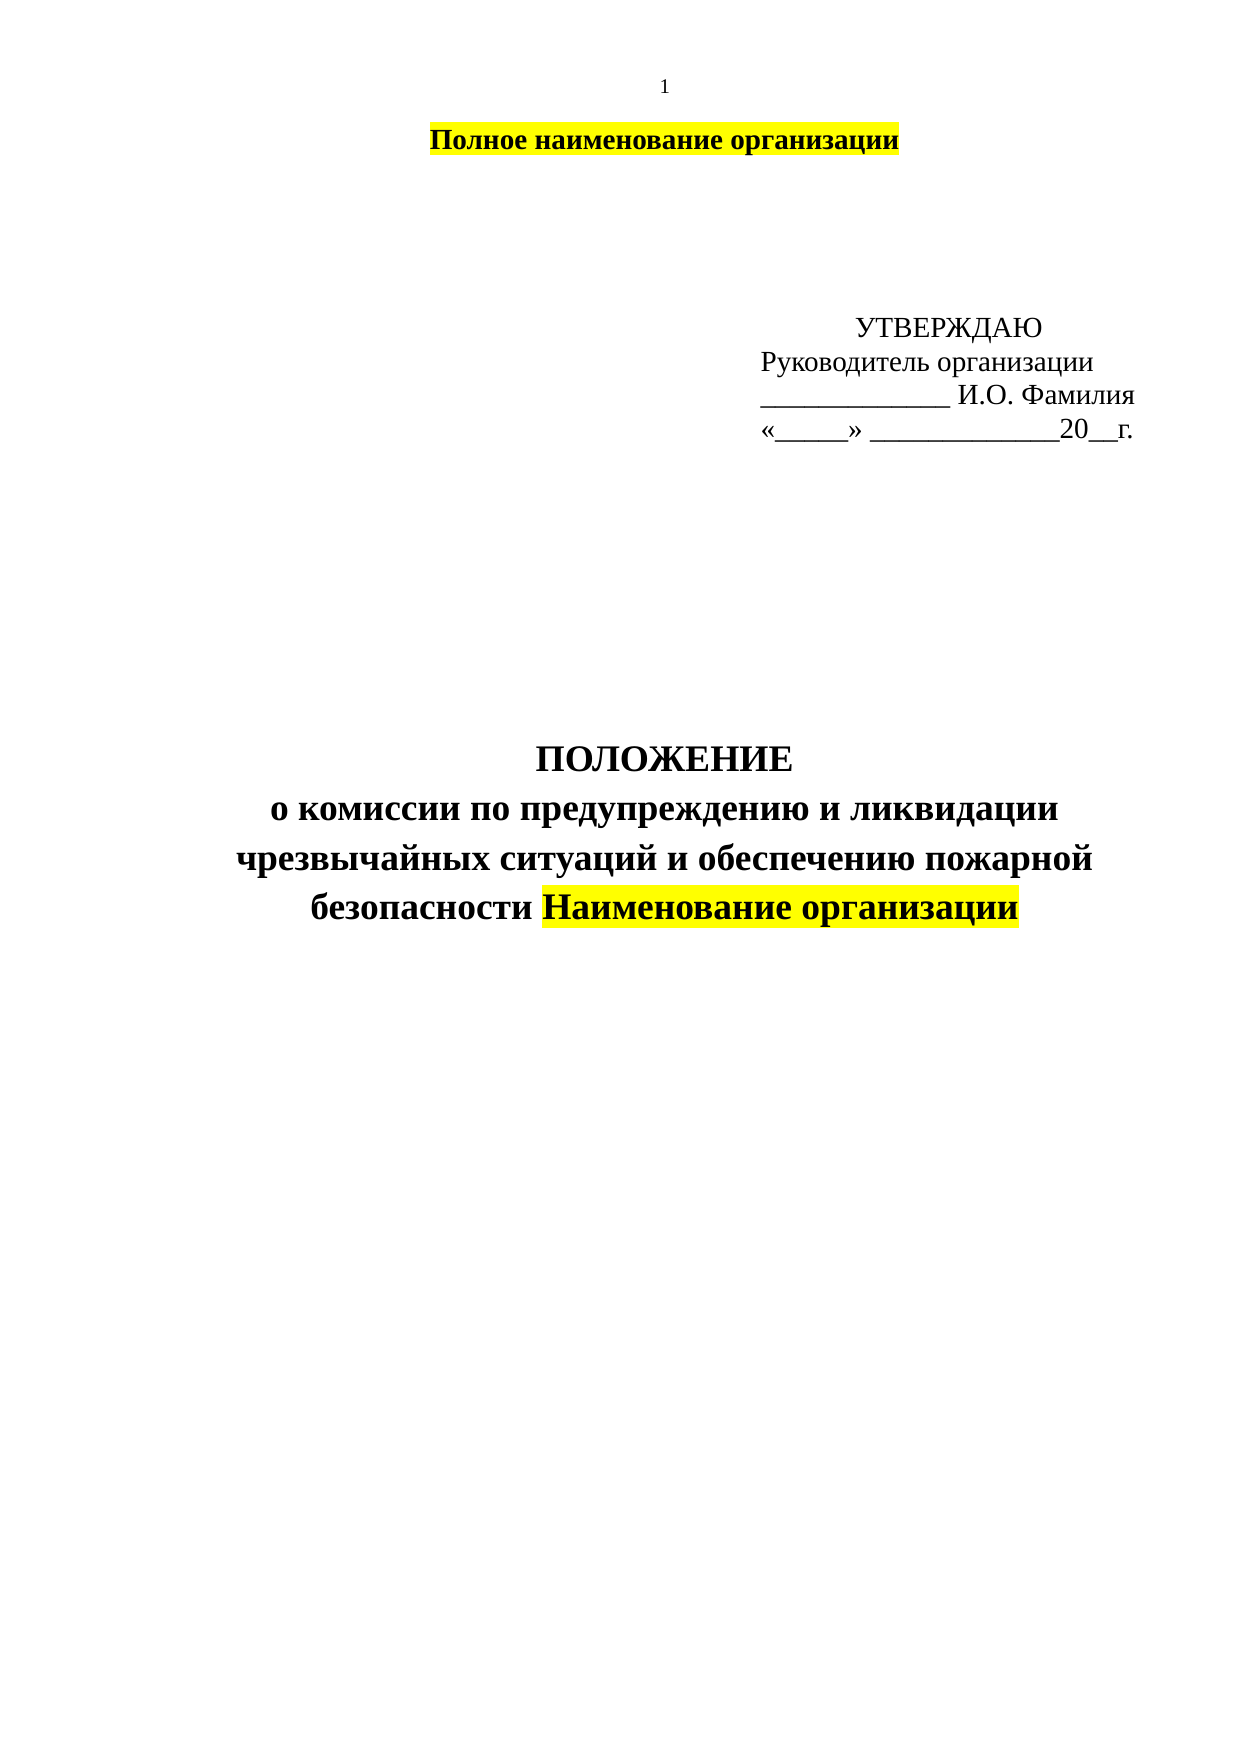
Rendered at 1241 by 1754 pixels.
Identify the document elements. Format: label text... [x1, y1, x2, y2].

text Руководитель организации [760, 344, 1137, 377]
text ПОЛОЖЕНИЕ [177, 736, 1152, 779]
text «_____» _____________20__г. [760, 411, 1137, 444]
text _____________ И.О. Фамилия [760, 377, 1137, 411]
text Полное наименование организации [177, 122, 1152, 155]
text о комиссии по предупреждению и ликвидации чрезвычайных ситуаций и обеспечению пожарной безопасности Наименование организации [177, 786, 1152, 928]
text УТВЕРЖДАЮ [760, 310, 1137, 344]
